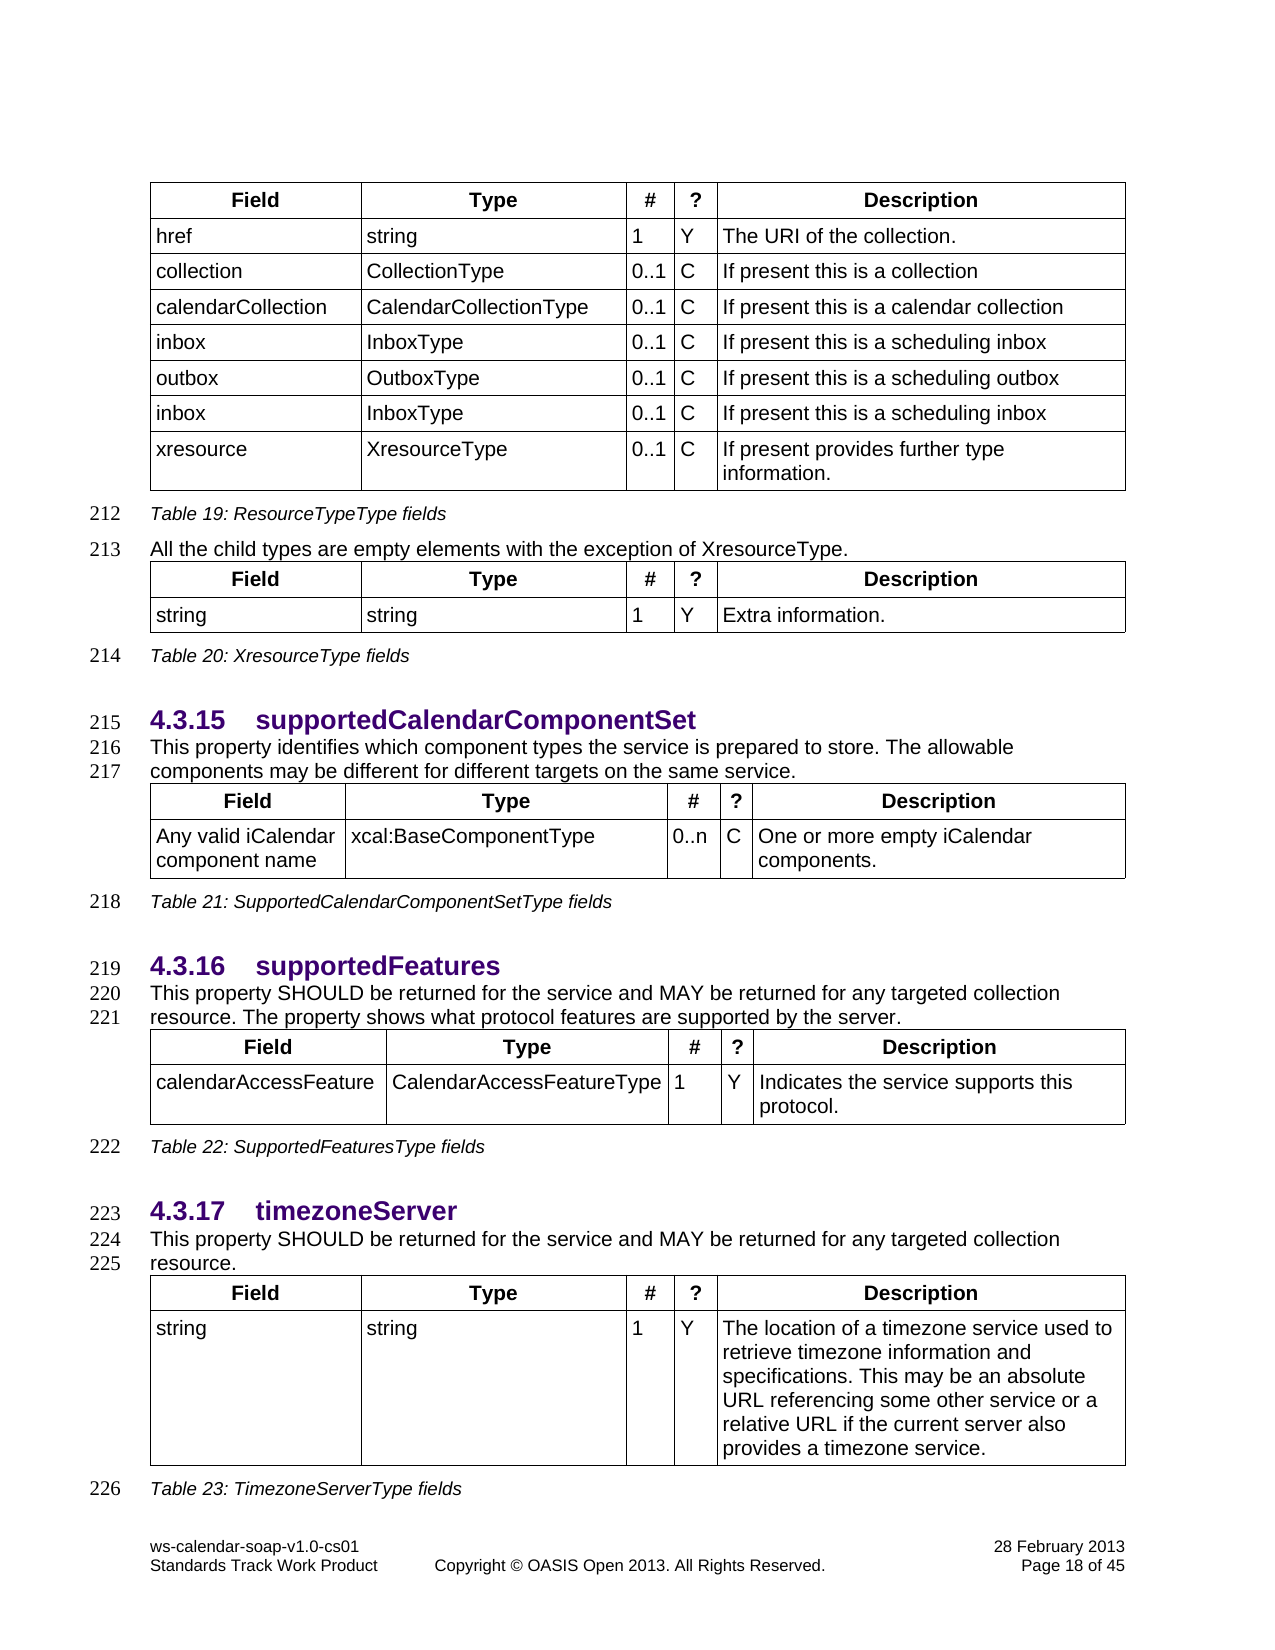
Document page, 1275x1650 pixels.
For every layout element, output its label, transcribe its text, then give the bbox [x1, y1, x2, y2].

table_cell CalendarCollectionType [362, 290, 626, 324]
table_header ? [675, 1276, 717, 1310]
table_cell Y [675, 219, 717, 253]
table_cell inbox [151, 396, 361, 431]
table_cell If present this is a scheduling outbox [718, 361, 1125, 395]
table_cell InboxType [362, 396, 626, 431]
table_cell CollectionType [362, 254, 626, 289]
table_header Type [362, 1276, 626, 1310]
table_cell InboxType [362, 325, 626, 360]
table_cell OutboxType [362, 361, 626, 395]
table_header # [668, 784, 720, 818]
table_cell If present provides further type information. [718, 432, 1125, 490]
table_header Type [362, 183, 626, 218]
text Table 21: SupportedCalendarComponentSetType fields [150, 891, 1125, 912]
text This property SHOULD be returned for the service and MAY be returned for any targeted collection resource. The property shows what protocol features are supported by the server. [150, 981, 1125, 1029]
text Table 19: ResourceTypeType fields [150, 503, 1125, 524]
table_header Description [718, 1276, 1125, 1310]
table_cell 1 [627, 219, 674, 253]
table_cell If present this is a scheduling inbox [718, 325, 1125, 360]
table_header # [627, 562, 674, 597]
table_cell CalendarAccessFeatureType [387, 1065, 668, 1124]
table_header Description [753, 784, 1125, 818]
table_cell Y [675, 598, 717, 632]
table_cell string [362, 219, 626, 253]
text All the child types are empty elements with the exception of XresourceType. [150, 537, 1125, 561]
table_cell Any valid iCalendar component name [151, 820, 345, 878]
table_cell xresource [151, 432, 361, 490]
table_cell C [675, 325, 717, 360]
table_cell 0..1 [627, 432, 674, 490]
table_cell 0..1 [627, 254, 674, 289]
table_header ? [675, 562, 717, 597]
subtitle supportedCalendarComponentSet [150, 704, 1125, 735]
table_cell href [151, 219, 361, 253]
table_header Description [754, 1030, 1125, 1064]
subtitle supportedFeatures [150, 949, 1125, 981]
text Table 22: SupportedFeaturesType fields [150, 1136, 1125, 1158]
text This property SHOULD be returned for the service and MAY be returned for any targeted collection resource. [150, 1227, 1125, 1274]
table_cell If present this is a calendar collection [718, 290, 1125, 324]
table_cell C [675, 396, 717, 431]
table_header Field [151, 1276, 361, 1310]
table_header # [627, 1276, 674, 1310]
table_cell One or more empty iCalendar components. [753, 820, 1125, 878]
table_cell 1 [627, 598, 674, 632]
table_header Field [151, 784, 345, 818]
table_cell C [675, 254, 717, 289]
subtitle timezoneServer [150, 1195, 1125, 1227]
table_cell 1 [669, 1065, 721, 1124]
table_cell Extra information. [718, 598, 1125, 632]
table_cell 0..n [668, 820, 720, 878]
table_cell string [151, 1311, 361, 1465]
table_cell If present this is a scheduling inbox [718, 396, 1125, 431]
table_cell xcal:BaseComponentType [346, 820, 667, 878]
table_header # [669, 1030, 721, 1064]
table_header ? [721, 784, 752, 818]
table_header Field [151, 562, 361, 597]
table_cell The location of a timezone service used to retrieve timezone information and specifications. This may be an absolute URL referencing some other service or a relative URL if the current server also provides a timezone service. [718, 1311, 1125, 1465]
table_cell inbox [151, 325, 361, 360]
table_cell C [675, 290, 717, 324]
table_cell string [151, 598, 361, 632]
table_cell 1 [627, 1311, 674, 1465]
table_cell calendarCollection [151, 290, 361, 324]
table_header Description [718, 562, 1125, 597]
table_cell Indicates the service supports this protocol. [754, 1065, 1125, 1124]
table_header Field [151, 183, 361, 218]
table_header Description [718, 183, 1125, 218]
table_header Type [346, 784, 667, 818]
text Table 23: TimezoneServerType fields [150, 1478, 1125, 1499]
table_cell C [721, 820, 752, 878]
table_header # [627, 183, 674, 218]
table_header Type [387, 1030, 668, 1064]
text Table 20: XresourceType fields [150, 645, 1125, 666]
table_cell C [675, 361, 717, 395]
table_cell collection [151, 254, 361, 289]
text This property identifies which component types the service is prepared to store. The allowable components may be different for different targets on the same service. [150, 735, 1125, 783]
table_cell If present this is a collection [718, 254, 1125, 289]
table_cell calendarAccessFeature [151, 1065, 386, 1124]
table_cell XresourceType [362, 432, 626, 490]
table_cell 0..1 [627, 290, 674, 324]
table_cell C [675, 432, 717, 490]
table_cell The URI of the collection. [718, 219, 1125, 253]
table_cell string [362, 598, 626, 632]
table_cell 0..1 [627, 361, 674, 395]
table_cell 0..1 [627, 396, 674, 431]
table_cell string [362, 1311, 626, 1465]
table_cell Y [722, 1065, 753, 1124]
table_cell 0..1 [627, 325, 674, 360]
table_header Type [362, 562, 626, 597]
table_header ? [675, 183, 717, 218]
table_header ? [722, 1030, 753, 1064]
table_header Field [151, 1030, 386, 1064]
table_cell Y [675, 1311, 717, 1465]
table_cell outbox [151, 361, 361, 395]
